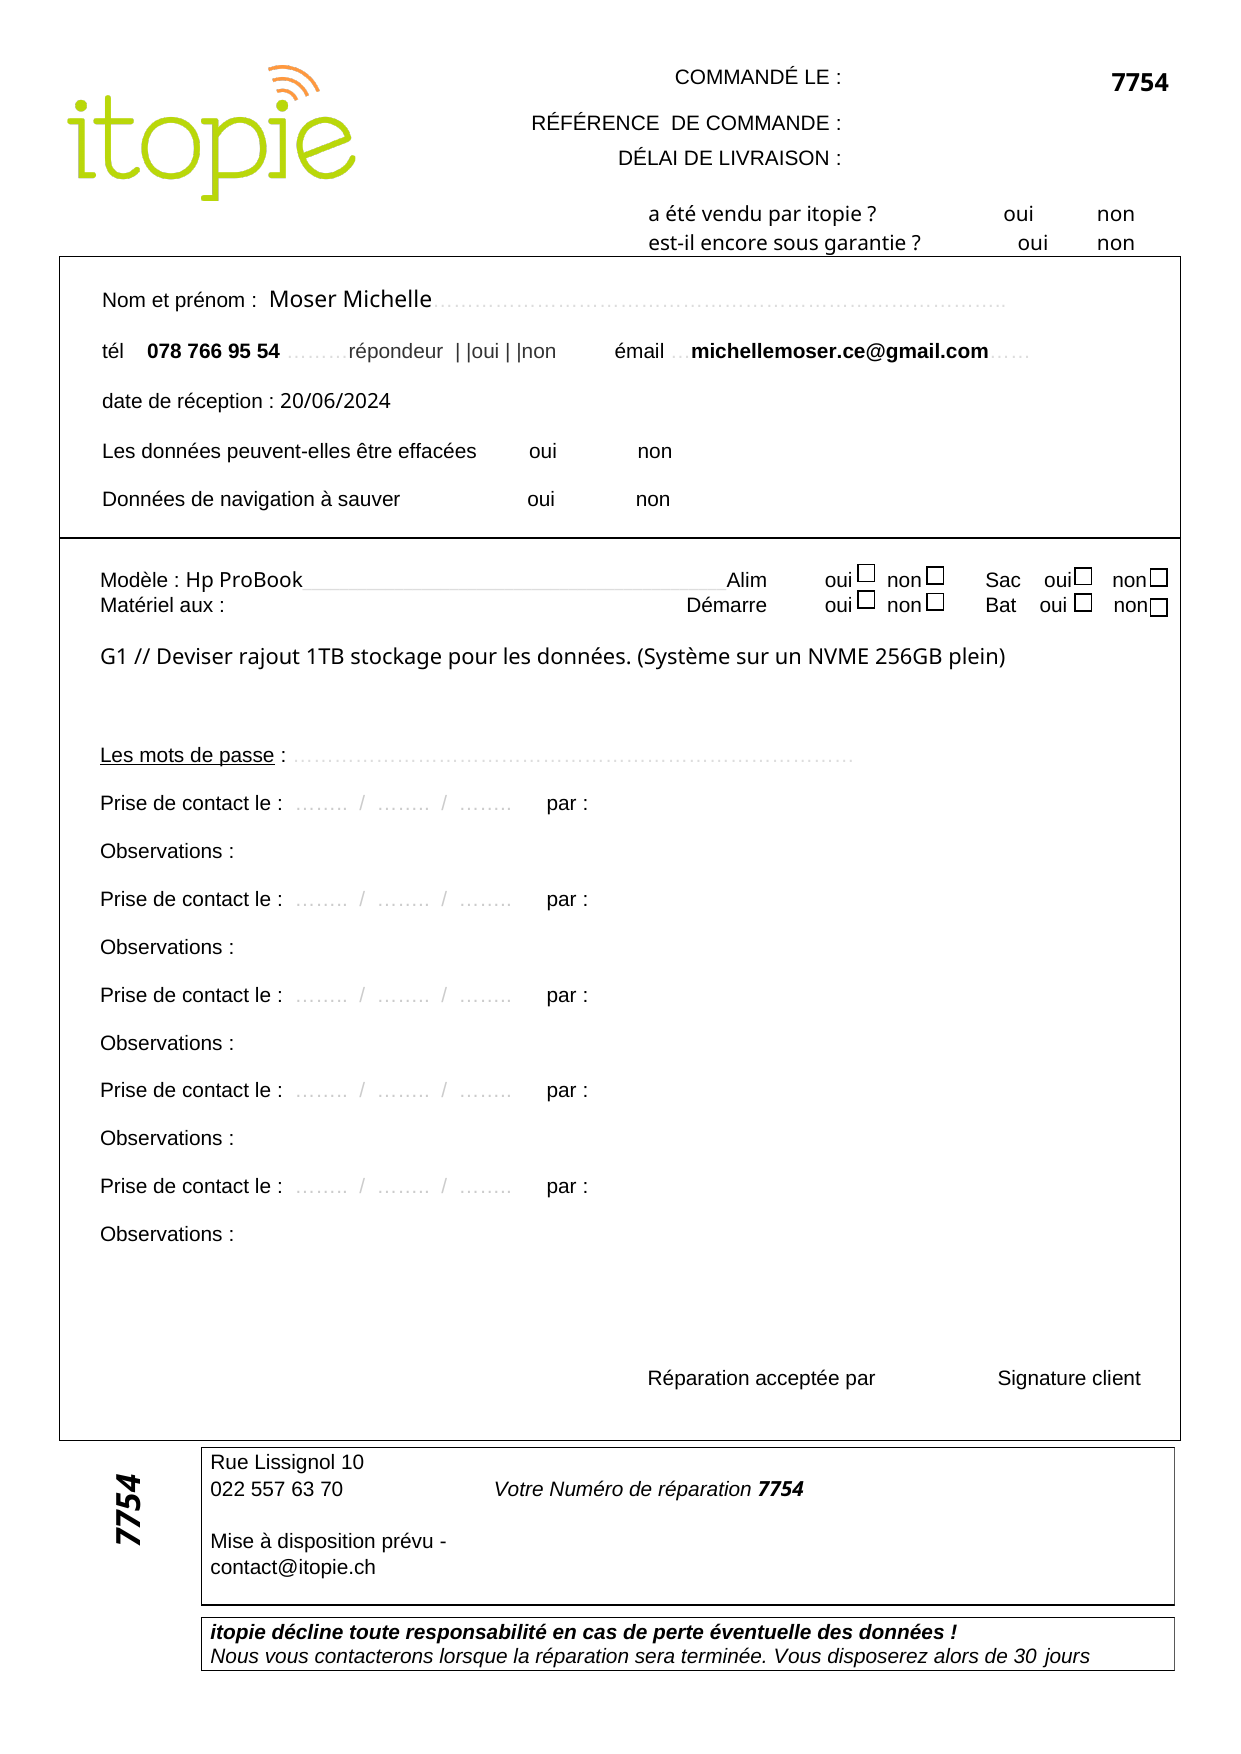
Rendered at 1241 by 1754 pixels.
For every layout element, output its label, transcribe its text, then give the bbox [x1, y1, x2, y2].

text Observations : [60, 1027, 1180, 1054]
text G1 // Deviser rajout 1TB stockage pour les données. (Système sur un NVME 256GB plein) [60, 638, 1180, 671]
text Prise de contact le : …….. / …….. / …….. par : [60, 788, 1180, 815]
table_cell [847, 140, 1180, 175]
text Observations : [60, 836, 1180, 863]
text Modèle : Hp ProBook Alim oui non Sac oui non [60, 562, 856, 590]
text a été vendu par itopie ? oui non [59, 199, 1181, 228]
table_cell [847, 105, 1180, 140]
table_header COMMANDÉ LE : [490, 59, 847, 104]
text Observations : [60, 931, 1180, 958]
text est-il encore sous garantie ? oui non [59, 228, 1181, 256]
text tél 078 766 95 54 ………répondeur | |oui | |non émail …michellemoser.ce@gmail.com…… [60, 335, 1180, 362]
text date de réception : 20/06/2024 [60, 383, 1180, 415]
text Observations : [60, 1123, 1180, 1150]
text Nom et prénom : Moser Michelle……………………………………………………………………….. [60, 280, 1180, 314]
table_header Rue Lissignol 10 022 557 63 70 Votre Numéro de réparation 7754 Mise à disposition prévu - contact@itopie.ch [195, 1441, 1180, 1611]
text Prise de contact le : …….. / …….. / …….. par : [60, 883, 1180, 911]
text Les mots de passe : ……………………………………………………………………… [60, 740, 1180, 767]
table_header 7754 [59, 1441, 195, 1677]
text Données de navigation à sauver oui non [60, 484, 1180, 511]
text Modèle : Hp ProBook Alim oui non Sac oui non [879, 562, 925, 590]
table_cell RÉFÉRENCE DE COMMANDE : [490, 105, 847, 140]
text Modèle : Hp ProBook Alim oui non Sac oui non [948, 562, 1180, 590]
table_header 7754 [847, 59, 1180, 104]
text Prise de contact le : …….. / …….. / …….. par : [60, 1075, 1180, 1102]
table_cell DÉLAI DE LIVRAISON : [490, 140, 847, 175]
text Réparation acceptée par Signature client [60, 1363, 1180, 1390]
text Prise de contact le : …….. / …….. / …….. par : [60, 1171, 1180, 1198]
table_cell itopie décline toute responsabilité en cas de perte éventuelle des données ! Nous vous contacterons lorsque la réparation sera terminée. Vous disposerez alors de 30 jours [195, 1611, 1180, 1677]
picture [67, 65, 356, 201]
text Prise de contact le : …….. / …….. / …….. par : [60, 979, 1180, 1006]
text Observations : [60, 1219, 1180, 1246]
text Les données peuvent-elles être effacées oui non [60, 436, 1180, 463]
text Matériel aux : Démarre oui non Bat oui non [60, 590, 1180, 617]
